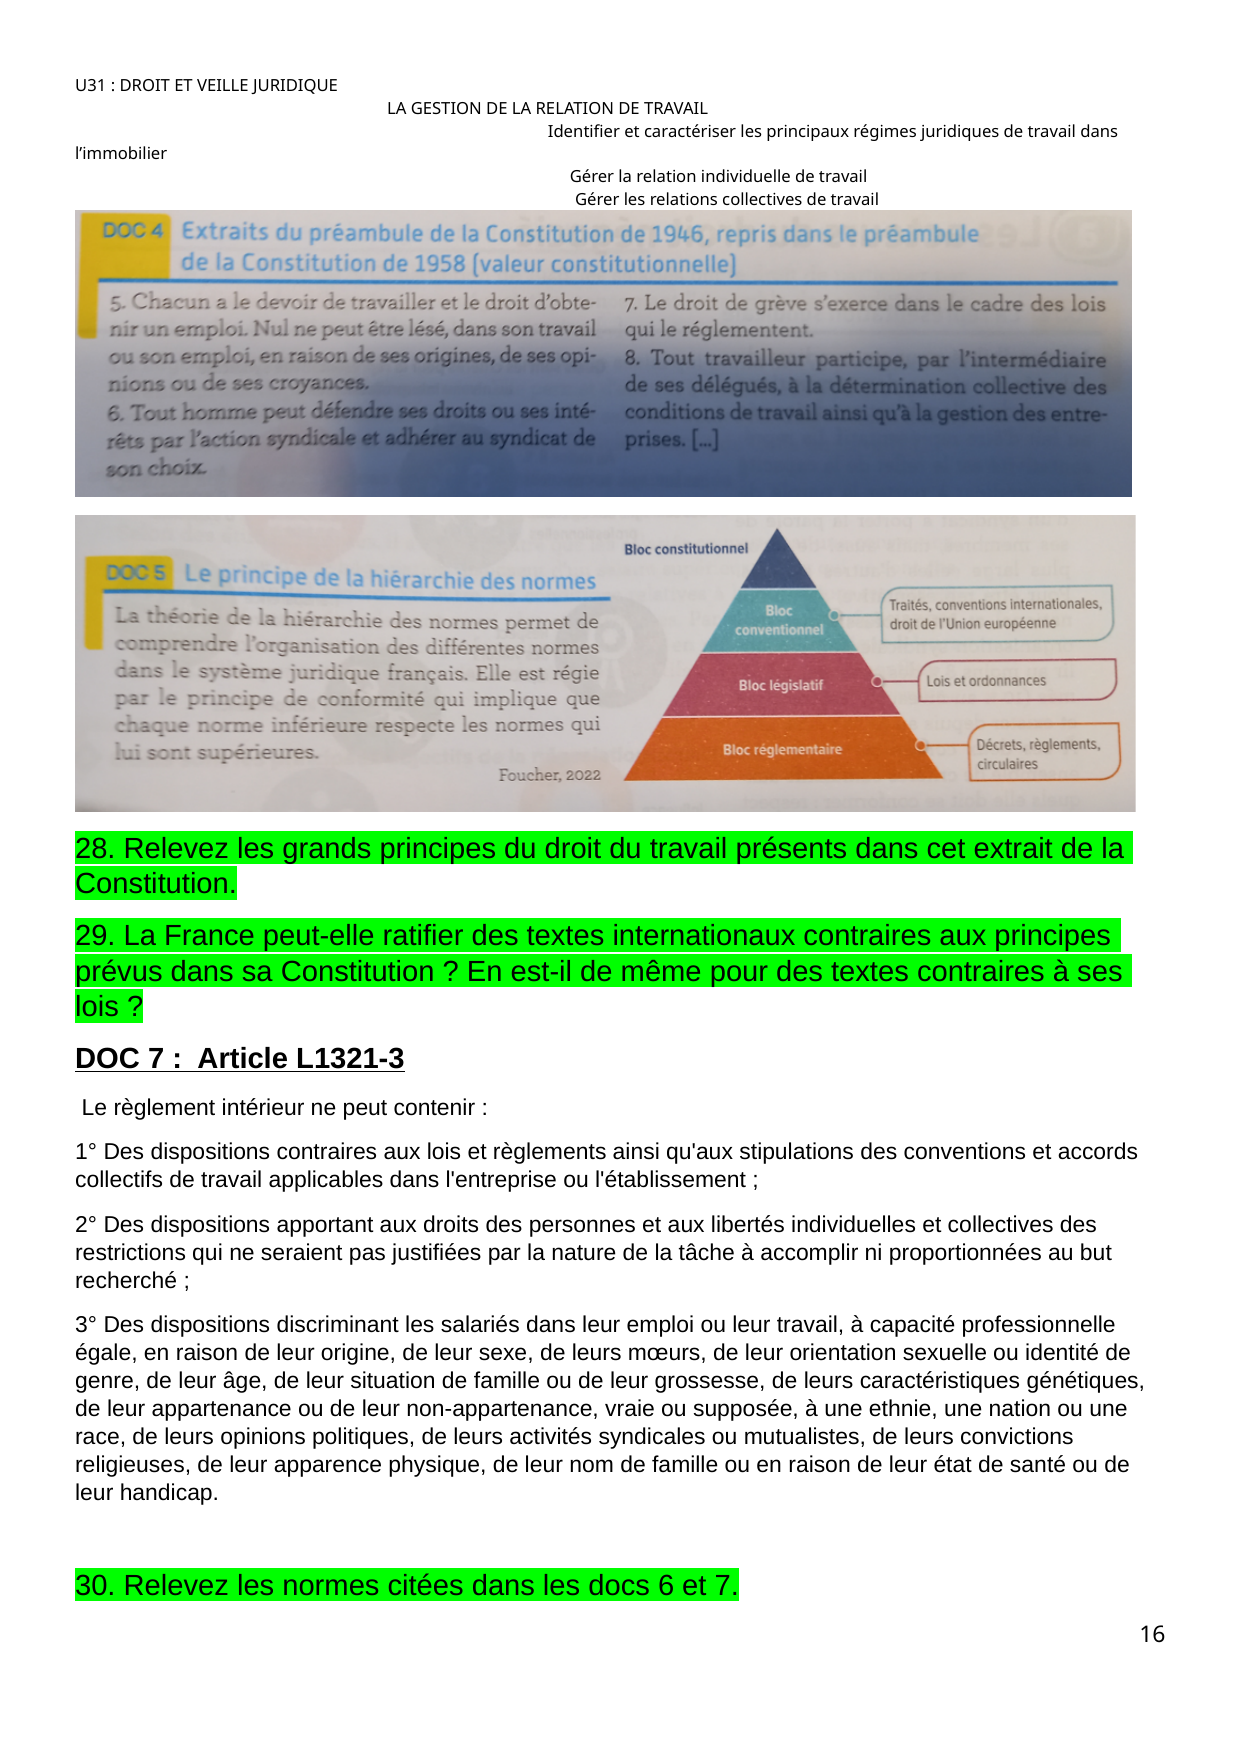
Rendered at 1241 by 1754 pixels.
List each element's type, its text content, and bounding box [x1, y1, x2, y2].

text 28. Relevez les grands principes du droit du travail présents dans cet extrait de la Constitution. [75, 831, 1165, 900]
text 30. Relevez les normes citées dans les docs 6 et 7. [75, 1568, 1165, 1601]
text 2° Des dispositions apportant aux droits des personnes et aux libertés individuelles et collectives des restrictions qui ne seraient pas justifiées par la nature de la tâche à accomplir ni proportionnées au but recherché ; [75, 1211, 1165, 1293]
text DOC 7 : Article L1321-3 [75, 1042, 1165, 1075]
text 1° Des dispositions contraires aux lois et règlements ainsi qu'aux stipulations des conventions et accords collectifs de travail applicables dans l'entreprise ou l'établissement ; [75, 1138, 1165, 1193]
text 3° Des dispositions discriminant les salariés dans leur emploi ou leur travail, à capacité professionnelle égale, en raison de leur origine, de leur sexe, de leurs mœurs, de leur orientation sexuelle ou identité de genre, de leur âge, de leur situation de famille ou de leur grossesse, de leurs caractéristiques génétiques, de leur appartenance ou de leur non-appartenance, vraie ou supposée, à une ethnie, une nation ou une race, de leurs opinions politiques, de leurs activités syndicales ou mutualistes, de leurs convictions religieuses, de leur apparence physique, de leur nom de famille ou en raison de leur état de santé ou de leur handicap. [75, 1311, 1165, 1505]
text Le règlement intérieur ne peut contenir : [75, 1094, 1165, 1120]
text 29. La France peut-elle ratifier des textes internationaux contraires aux principes prévus dans sa Constitution ? En est-il de même pour des textes contraires à ses lois ? [75, 918, 1165, 1023]
